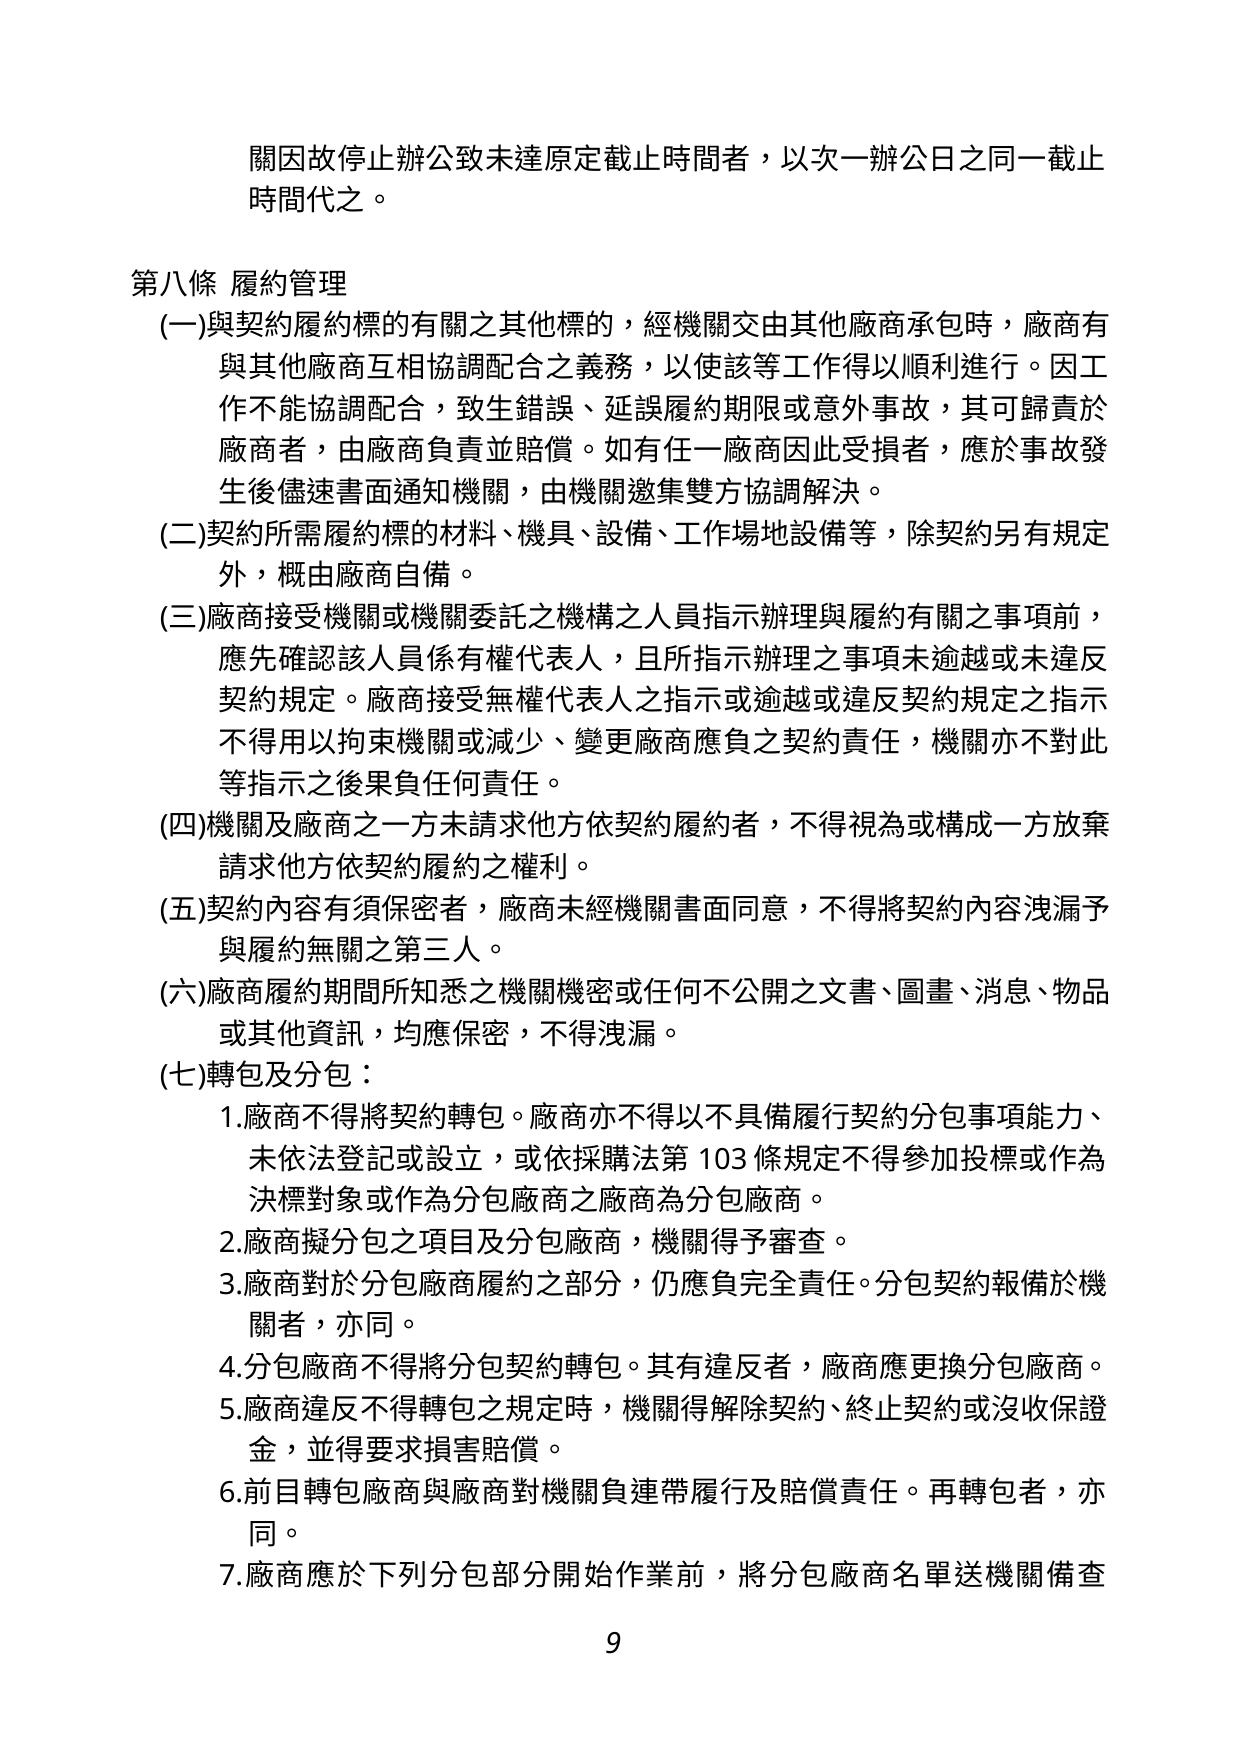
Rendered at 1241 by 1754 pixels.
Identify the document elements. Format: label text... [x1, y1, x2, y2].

text (一)與契約履約標的有關之其他標的，經機關交由其他廠商承包時，廠商有與其他廠商互相協調配合之義務，以使該等工作得以順利進行。因工作不能協調配合，致生錯誤、延誤履約期限或意外事故，其可歸責於廠商者，由廠商負責並賠償。如有任一廠商因此受損者，應於事故發生後儘速書面通知機關，由機關邀集雙方協調解決。 [159, 302, 1110, 511]
text 關因故停止辦公致未達原定截止時間者，以次一辦公日之同一截止時間代之。 [218, 136, 1108, 219]
text 4.分包廠商不得將分包契約轉包。其有違反者，廠商應更換分包廠商。 [218, 1344, 1108, 1386]
text (三)廠商接受機關或機關委託之機構之人員指示辦理與履約有關之事項前，應先確認該人員係有權代表人，且所指示辦理之事項未逾越或未違反契約規定。廠商接受無權代表人之指示或逾越或違反契約規定之指示，不得用以拘束機關或減少、變更廠商應負之契約責任，機關亦不對此等指示之後果負任何責任。 [159, 594, 1110, 802]
text 5.廠商違反不得轉包之規定時，機關得解除契約、終止契約或沒收保證金，並得要求損害賠償。 [218, 1386, 1108, 1469]
text (五)契約內容有須保密者，廠商未經機關書面同意，不得將契約內容洩漏予與履約無關之第三人。 [159, 886, 1110, 969]
text 1.廠商不得將契約轉包。廠商亦不得以不具備履行契約分包事項能力、未依法登記或設立，或依採購法第103條規定不得參加投標或作為決標對象或作為分包廠商之廠商為分包廠商。 [218, 1094, 1108, 1219]
text (六)廠商履約期間所知悉之機關機密或任何不公開之文書、圖畫、消息、物品或其他資訊，均應保密，不得洩漏。 [159, 969, 1110, 1052]
text 2.廠商擬分包之項目及分包廠商，機關得予審查。 [218, 1219, 1108, 1261]
text 7.廠商應於下列分包部分開始作業前，將分包廠商名單送機關備查 [218, 1552, 1108, 1594]
text 3.廠商對於分包廠商履約之部分，仍應負完全責任。分包契約報備於機關者，亦同。 [218, 1261, 1108, 1344]
text 第八條 履約管理 [130, 261, 1110, 302]
text 6.前目轉包廠商與廠商對機關負連帶履行及賠償責任。再轉包者，亦同。 [218, 1469, 1108, 1552]
text (二)契約所需履約標的材料、機具、設備、工作場地設備等，除契約另有規定外，概由廠商自備。 [159, 511, 1110, 594]
text (四)機關及廠商之一方未請求他方依契約履約者，不得視為或構成一方放棄請求他方依契約履約之權利。 [159, 802, 1110, 886]
text (七)轉包及分包： [159, 1052, 1110, 1094]
